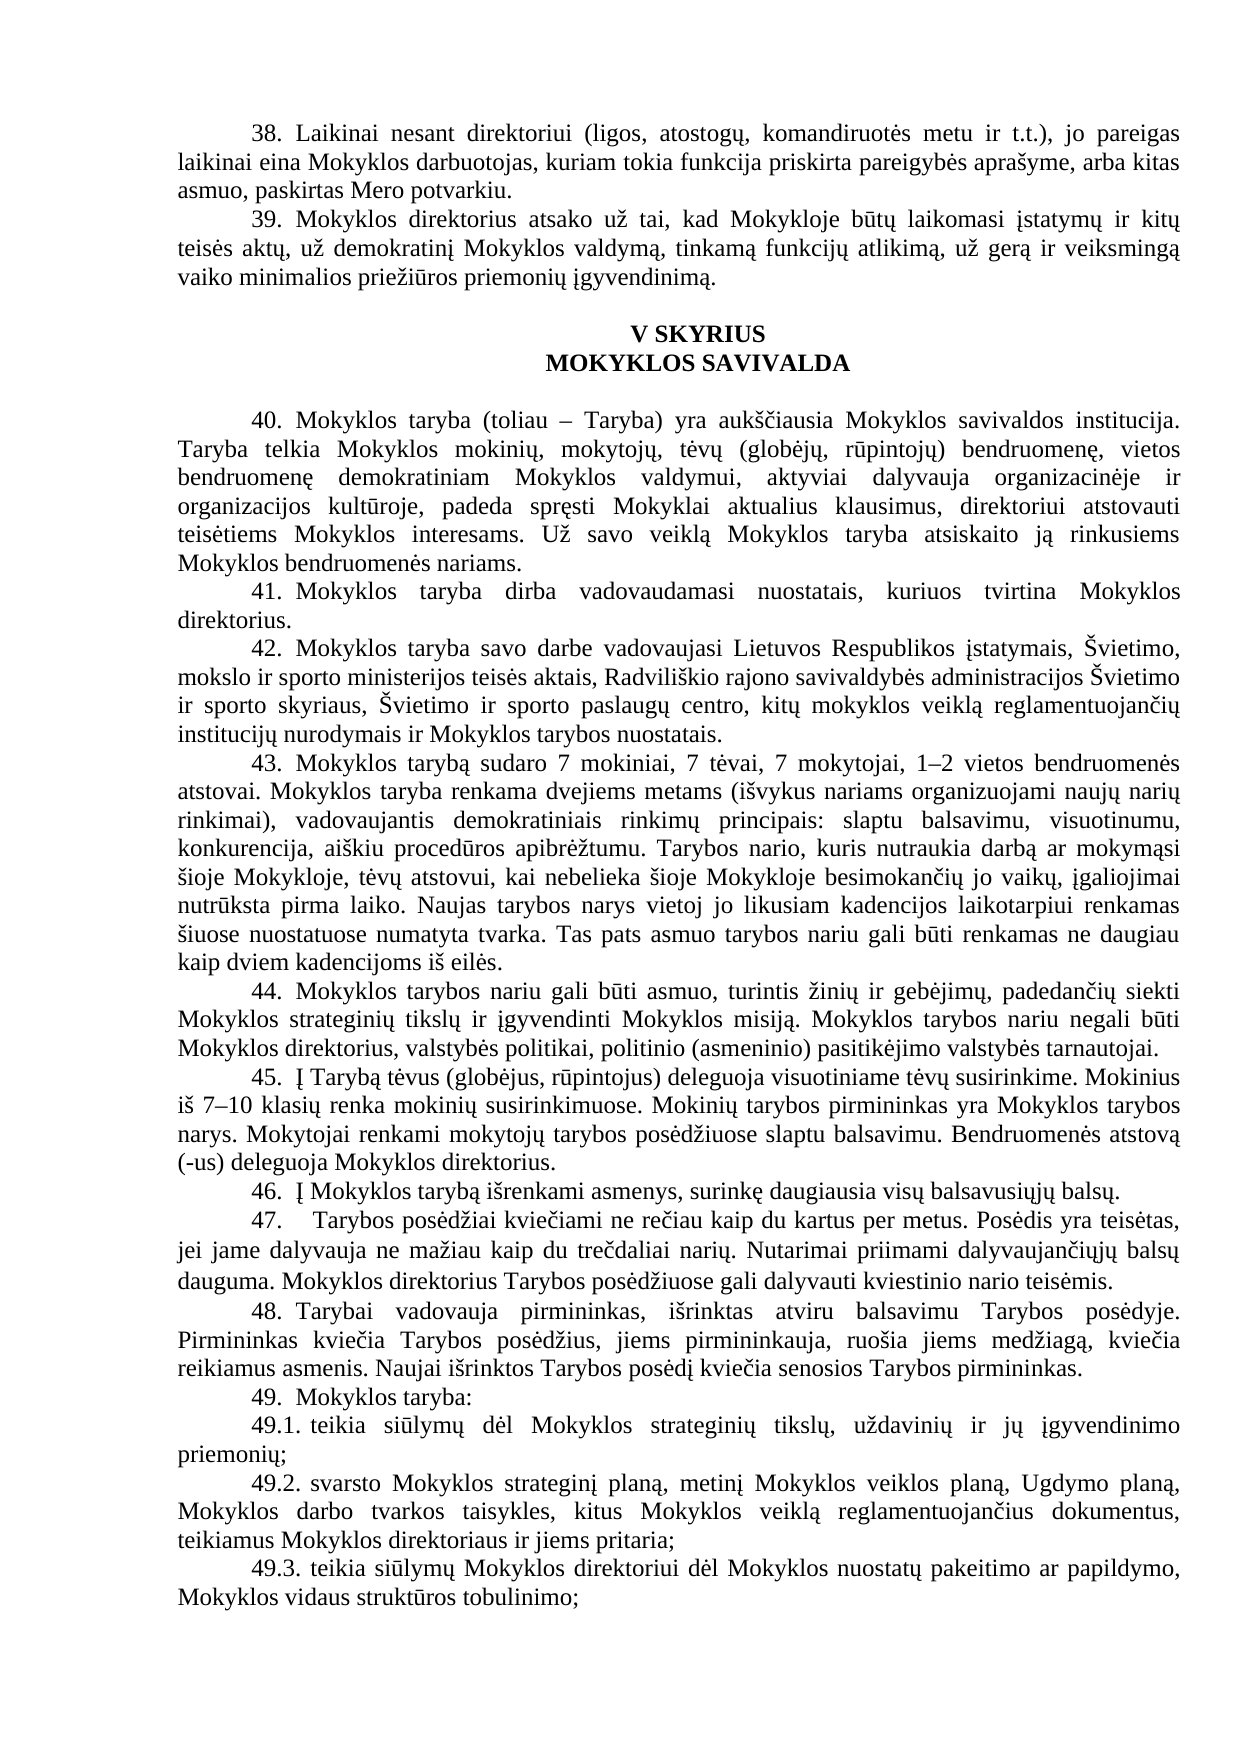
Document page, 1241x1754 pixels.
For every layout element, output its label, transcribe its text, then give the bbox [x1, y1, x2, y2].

text 48. Tarybai vadovauja pirmininkas, išrinktas atviru balsavimu Tarybos posėdyje. Pirmininkas kviečia Tarybos posėdžius, jiems pirmininkauja, ruošia jiems medžiagą, kviečia reikiamus asmenis. Naujai išrinktos Tarybos posėdį kviečia senosios Tarybos pirmininkas. [177, 1297, 1181, 1383]
text V SKYRIUS [214, 319, 1181, 348]
text 47. Tarybos posėdžiai kviečiami ne rečiau kaip du kartus per metus. Posėdis yra teisėtas, jei jame dalyvauja ne mažiau kaip du trečdaliai narių. Nutarimai priimami dalyvaujančiųjų balsų dauguma. Mokyklos direktorius Tarybos posėdžiuose gali dalyvauti kviestinio nario teisėmis. [177, 1205, 1181, 1295]
text MOKYKLOS SAVIVALDA [214, 348, 1181, 377]
text 49.1. teikia siūlymų dėl Mokyklos strateginių tikslų, uždavinių ir jų įgyvendinimo priemonių; [177, 1411, 1181, 1468]
text 45. Į Tarybą tėvus (globėjus, rūpintojus) deleguoja visuotiniame tėvų susirinkime. Mokinius iš 7–10 klasių renka mokinių susirinkimuose. Mokinių tarybos pirmininkas yra Mokyklos tarybos narys. Mokytojai renkami mokytojų tarybos posėdžiuose slaptu balsavimu. Bendruomenės atstovą (-us) deleguoja Mokyklos direktorius. [177, 1062, 1181, 1176]
text 49. Mokyklos taryba: [177, 1383, 1181, 1411]
text 39. Mokyklos direktorius atsako už tai, kad Mokykloje būtų laikomasi įstatymų ir kitų teisės aktų, už demokratinį Mokyklos valdymą, tinkamą funkcijų atlikimą, už gerą ir veiksmingą vaiko minimalios priežiūros priemonių įgyvendinimą. [177, 204, 1181, 291]
text 38. Laikinai nesant direktoriui (ligos, atostogų, komandiruotės metu ir t.t.), jo pareigas laikinai eina Mokyklos darbuotojas, kuriam tokia funkcija priskirta pareigybės aprašyme, arba kitas asmuo, paskirtas Mero potvarkiu. [177, 118, 1181, 204]
text 42. Mokyklos taryba savo darbe vadovaujasi Lietuvos Respublikos įstatymais, Švietimo, mokslo ir sporto ministerijos teisės aktais, Radviliškio rajono savivaldybės administracijos Švietimo ir sporto skyriaus, Švietimo ir sporto paslaugų centro, kitų mokyklos veiklą reglamentuojančių institucijų nurodymais ir Mokyklos tarybos nuostatais. [177, 634, 1181, 748]
text 41. Mokyklos taryba dirba vadovaudamasi nuostatais, kuriuos tvirtina Mokyklos direktorius. [177, 577, 1181, 634]
text 40. Mokyklos taryba (toliau – Taryba) yra aukščiausia Mokyklos savivaldos institucija. Taryba telkia Mokyklos mokinių, mokytojų, tėvų (globėjų, rūpintojų) bendruomenę, vietos bendruomenę demokratiniam Mokyklos valdymui, aktyviai dalyvauja organizacinėje ir organizacijos kultūroje, padeda spręsti Mokyklai aktualius klausimus, direktoriui atstovauti teisėtiems Mokyklos interesams. Už savo veiklą Mokyklos taryba atsiskaito ją rinkusiems Mokyklos bendruomenės nariams. [177, 406, 1181, 577]
text 49.3. teikia siūlymų Mokyklos direktoriui dėl Mokyklos nuostatų pakeitimo ar papildymo, Mokyklos vidaus struktūros tobulinimo; [177, 1554, 1181, 1611]
text 44. Mokyklos tarybos nariu gali būti asmuo, turintis žinių ir gebėjimų, padedančių siekti Mokyklos strateginių tikslų ir įgyvendinti Mokyklos misiją. Mokyklos tarybos nariu negali būti Mokyklos direktorius, valstybės politikai, politinio (asmeninio) pasitikėjimo valstybės tarnautojai. [177, 976, 1181, 1062]
text 43. Mokyklos tarybą sudaro 7 mokiniai, 7 tėvai, 7 mokytojai, 1–2 vietos bendruomenės atstovai. Mokyklos taryba renkama dvejiems metams (išvykus nariams organizuojami naujų narių rinkimai), vadovaujantis demokratiniais rinkimų principais: slaptu balsavimu, visuotinumu, konkurencija, aiškiu procedūros apibrėžtumu. Tarybos nario, kuris nutraukia darbą ar mokymąsi šioje Mokykloje, tėvų atstovui, kai nebelieka šioje Mokykloje besimokančių jo vaikų, įgaliojimai nutrūksta pirma laiko. Naujas tarybos narys vietoj jo likusiam kadencijos laikotarpiui renkamas šiuose nuostatuose numatyta tvarka. Tas pats asmuo tarybos nariu gali būti renkamas ne daugiau kaip dviem kadencijoms iš eilės. [177, 748, 1181, 976]
text 49.2. svarsto Mokyklos strateginį planą, metinį Mokyklos veiklos planą, Ugdymo planą, Mokyklos darbo tvarkos taisykles, kitus Mokyklos veiklą reglamentuojančius dokumentus, teikiamus Mokyklos direktoriaus ir jiems pritaria; [177, 1468, 1181, 1554]
text 46. Į Mokyklos tarybą išrenkami asmenys, surinkę daugiausia visų balsavusiųjų balsų. [177, 1176, 1181, 1205]
